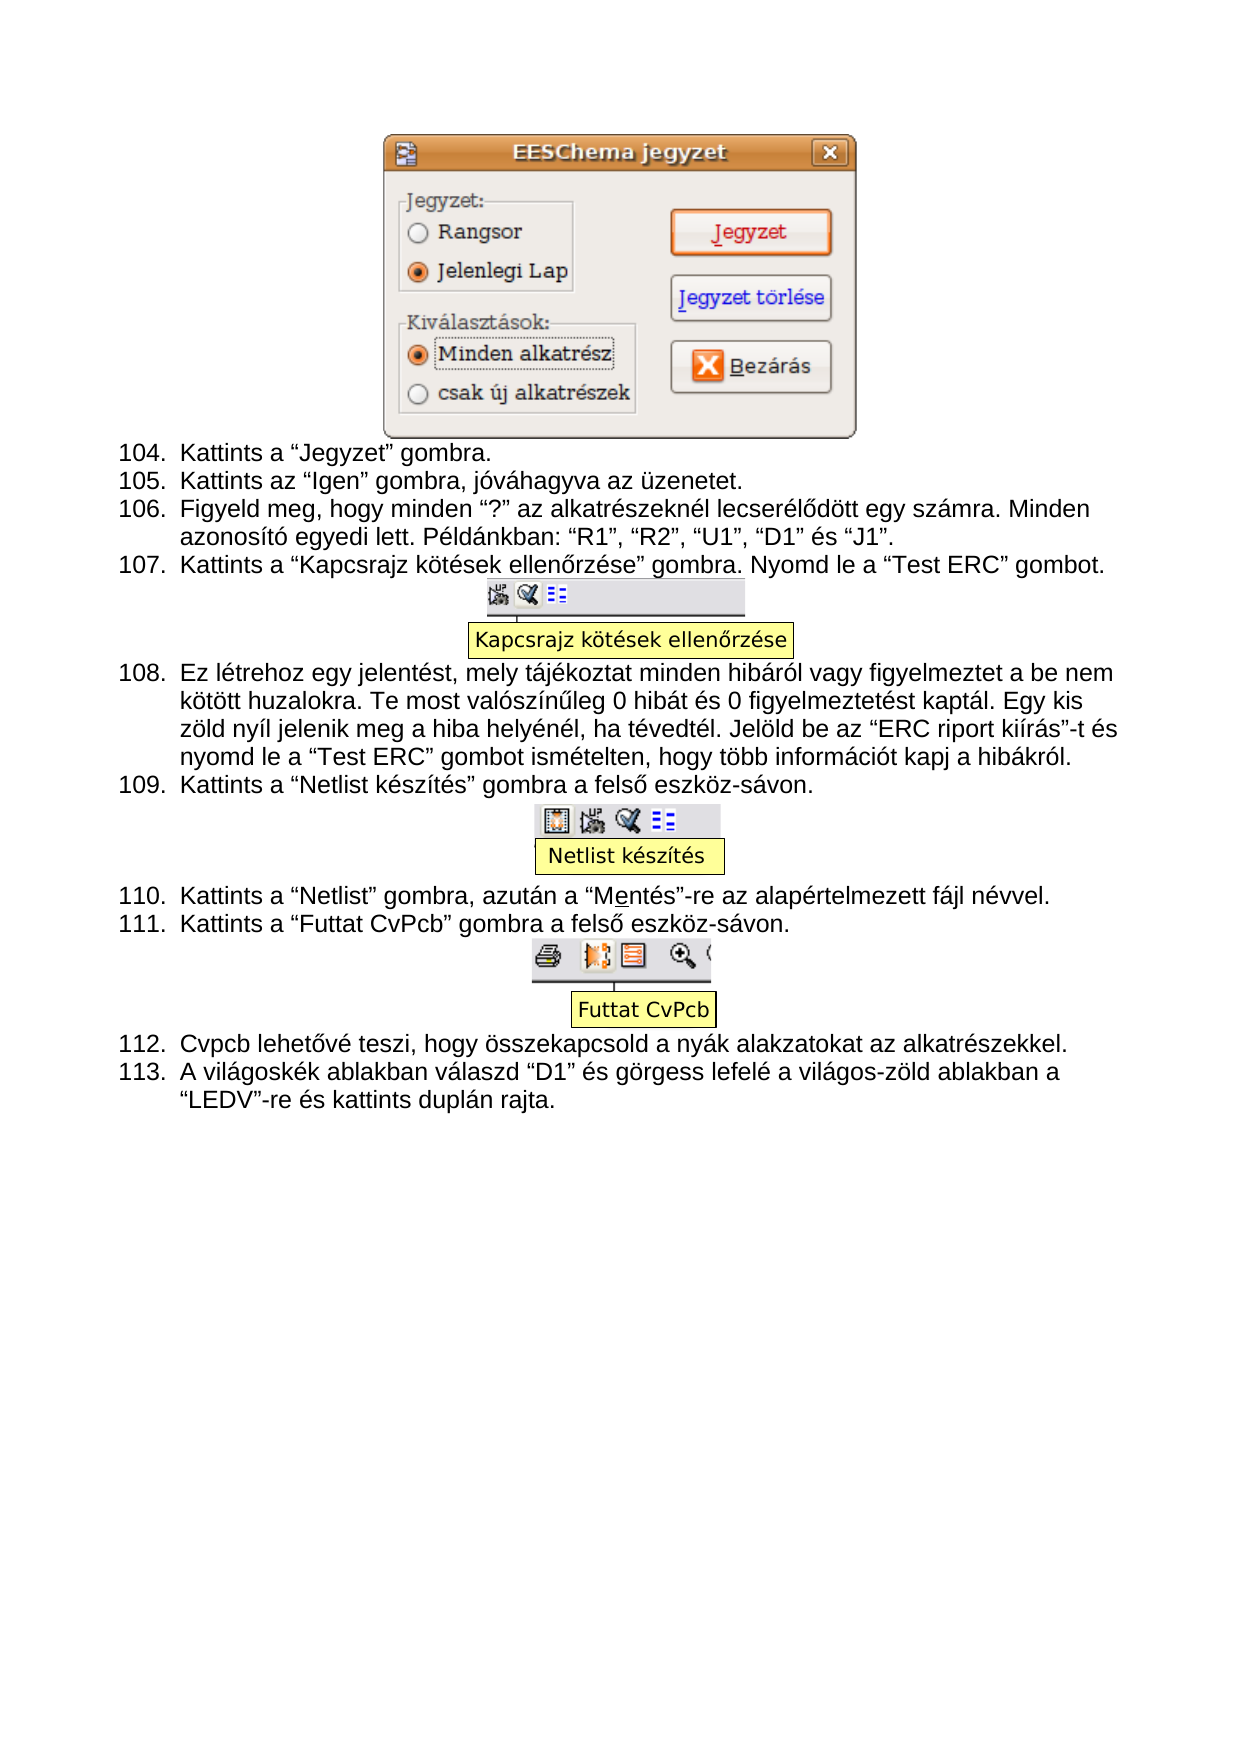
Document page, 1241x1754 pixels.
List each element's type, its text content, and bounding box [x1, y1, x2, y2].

list Kattints a “Netlist” gombra, azután a “Mentés”-re az alapértelmezett fájl névvel. [118, 799, 1122, 909]
list Kattints a “Netlist készítés” gombra a felső eszköz-sávon. [118, 771, 1122, 799]
list Cvpcb lehetővé teszi, hogy összekapcsold a nyák alakzatokat az alkatrészekkel. [118, 937, 1122, 1058]
list Kattints a “Futtat CvPcb” gombra a felső eszköz-sávon. [118, 909, 1122, 937]
list A világoskék ablakban válaszd “D1” és görgess lefelé a világos-zöld ablakban a “LEDV”-re és kattints duplán rajta. [118, 1058, 1122, 1114]
list Kattints a “Kapcsrajz kötések ellenőrzése” gombra. Nyomd le a “Test ERC” gombot. [118, 551, 1122, 578]
list Kattints az “Igen” gombra, jóváhagyva az üzenetet. [118, 467, 1122, 495]
list Kattints a “Jegyzet” gombra. [118, 118, 1122, 467]
list Figyeld meg, hogy minden “?” az alkatrészeknél lecserélődött egy számra. Minden azonosító egyedi lett. Példánkban: “R1”, “R2”, “U1”, “D1” és “J1”. [118, 495, 1122, 551]
picture [383, 134, 857, 439]
list Ez létrehoz egy jelentést, mely tájékoztat minden hibáról vagy figyelmeztet a be nem kötött huzalokra. Te most valószínűleg 0 hibát és 0 figyelmeztetést kaptál. Egy kis zöld nyíl jelenik meg a hiba helyénél, ha tévedtél. Jelöld be az “ERC riport kiírás”-t és nyomd le a “Test ERC” gombot ismételten, hogy több információt kapj a hibákról. [118, 578, 1122, 771]
